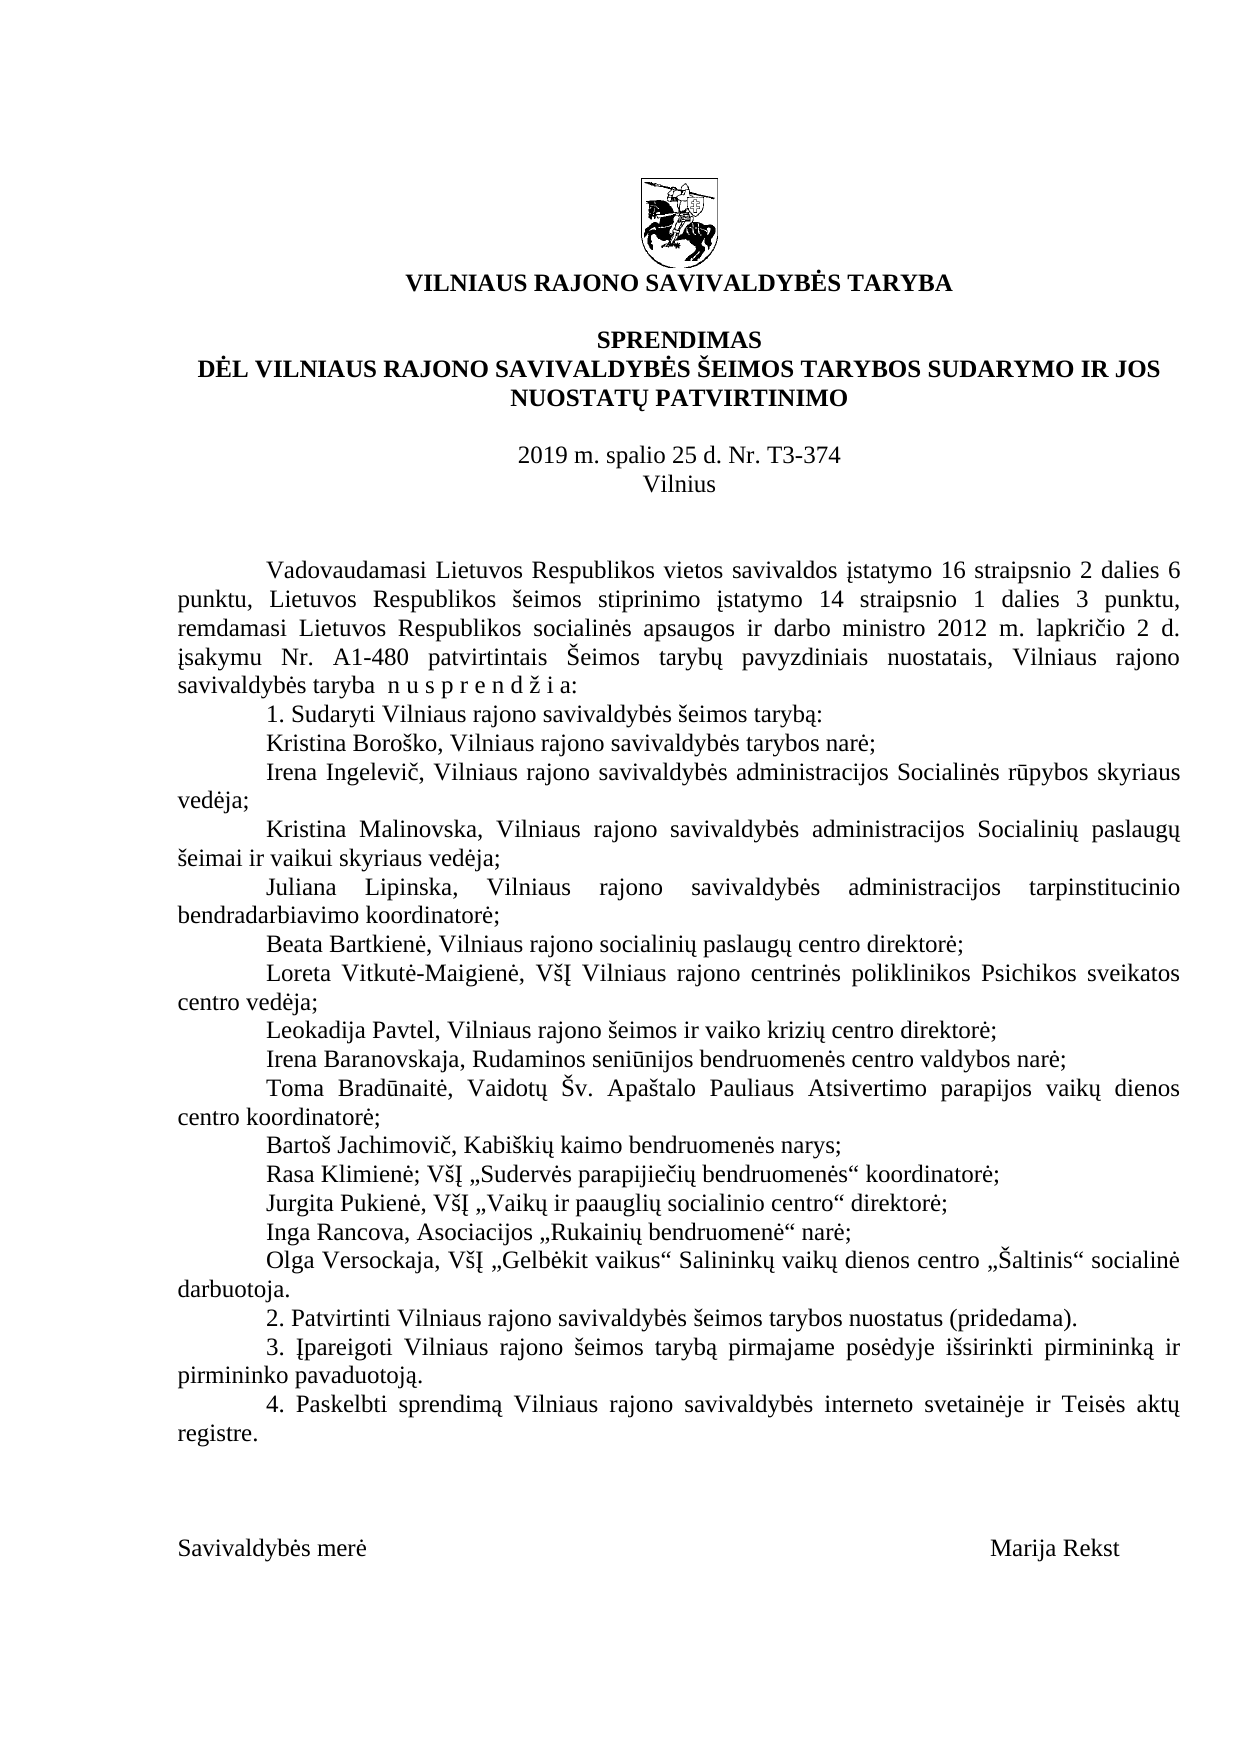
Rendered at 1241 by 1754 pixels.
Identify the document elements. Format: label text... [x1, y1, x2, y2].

text 1. Sudaryti Vilniaus rajono savivaldybės šeimos tarybą: [177, 699, 1181, 728]
text Rasa Klimienė; VšĮ „Sudervės parapijiečių bendruomenės“ koordinatorė; [177, 1159, 1181, 1188]
text 2019 m. spalio 25 d. Nr. T3-374 [177, 441, 1181, 469]
text 2. Patvirtinti Vilniaus rajono savivaldybės šeimos tarybos nuostatus (pridedama). [177, 1303, 1181, 1332]
text Loreta Vitkutė-Maigienė, VšĮ Vilniaus rajono centrinės poliklinikos Psichikos sveikatos centro vedėja; [177, 958, 1181, 1016]
text 3. Įpareigoti Vilniaus rajono šeimos tarybą pirmajame posėdyje išsirinkti pirmininką ir pirmininko pavaduotoją. [177, 1332, 1181, 1389]
text DĖL VILNIAUS RAJONO SAVIVALDYBĖS ŠEIMOS TARYBOS SUDARYMO IR JOS NUOSTATŲ PATVIRTINIMO [177, 354, 1181, 412]
text 4. Paskelbti sprendimą Vilniaus rajono savivaldybės interneto svetainėje ir Teisės aktų registre. [177, 1389, 1181, 1447]
text Irena Ingelevič, Vilniaus rajono savivaldybės administracijos Socialinės rūpybos skyriaus vedėja; [177, 757, 1181, 814]
text Vilnius [177, 469, 1181, 498]
text Kristina Boroško, Vilniaus rajono savivaldybės tarybos narė; [177, 728, 1181, 757]
text Kristina Malinovska, Vilniaus rajono savivaldybės administracijos Socialinių paslaugų šeimai ir vaikui skyriaus vedėja; [177, 814, 1181, 872]
text Beata Bartkienė, Vilniaus rajono socialinių paslaugų centro direktorė; [177, 929, 1181, 958]
text Juliana Lipinska, Vilniaus rajono savivaldybės administracijos tarpinstitucinio bendradarbiavimo koordinatorė; [177, 872, 1181, 929]
text Irena Baranovskaja, Rudaminos seniūnijos bendruomenės centro valdybos narė; [177, 1044, 1181, 1073]
text SPRENDIMAS [177, 326, 1181, 354]
text Olga Versockaja, VšĮ „Gelbėkit vaikus“ Salininkų vaikų dienos centro „Šaltinis“ socialinė darbuotoja. [177, 1246, 1181, 1303]
text Savivaldybės merė Marija Rekst [177, 1533, 1181, 1562]
text Leokadija Pavtel, Vilniaus rajono šeimos ir vaiko krizių centro direktorė; [177, 1016, 1181, 1044]
text VILNIAUS RAJONO SAVIVALDYBĖS TARYBA [177, 268, 1181, 297]
text Bartoš Jachimovič, Kabiškių kaimo bendruomenės narys; [177, 1131, 1181, 1159]
text Toma Bradūnaitė, Vaidotų Šv. Apaštalo Pauliaus Atsivertimo parapijos vaikų dienos centro koordinatorė; [177, 1073, 1181, 1131]
text Jurgita Pukienė, VšĮ „Vaikų ir paauglių socialinio centro“ direktorė; [177, 1188, 1181, 1217]
text Inga Rancova, Asociacijos „Rukainių bendruomenė“ narė; [177, 1217, 1181, 1246]
text Vadovaudamasi Lietuvos Respublikos vietos savivaldos įstatymo 16 straipsnio 2 dalies 6 punktu, Lietuvos Respublikos šeimos stiprinimo įstatymo 14 straipsnio 1 dalies 3 punktu, remdamasi Lietuvos Respublikos socialinės apsaugos ir darbo ministro 2012 m. lapkričio 2 d. įsakymu Nr. A1-480 patvirtintais Šeimos tarybų pavyzdiniais nuostatais, Vilniaus rajono savivaldybės taryba n u s p r e n d ž i a: [177, 556, 1181, 699]
